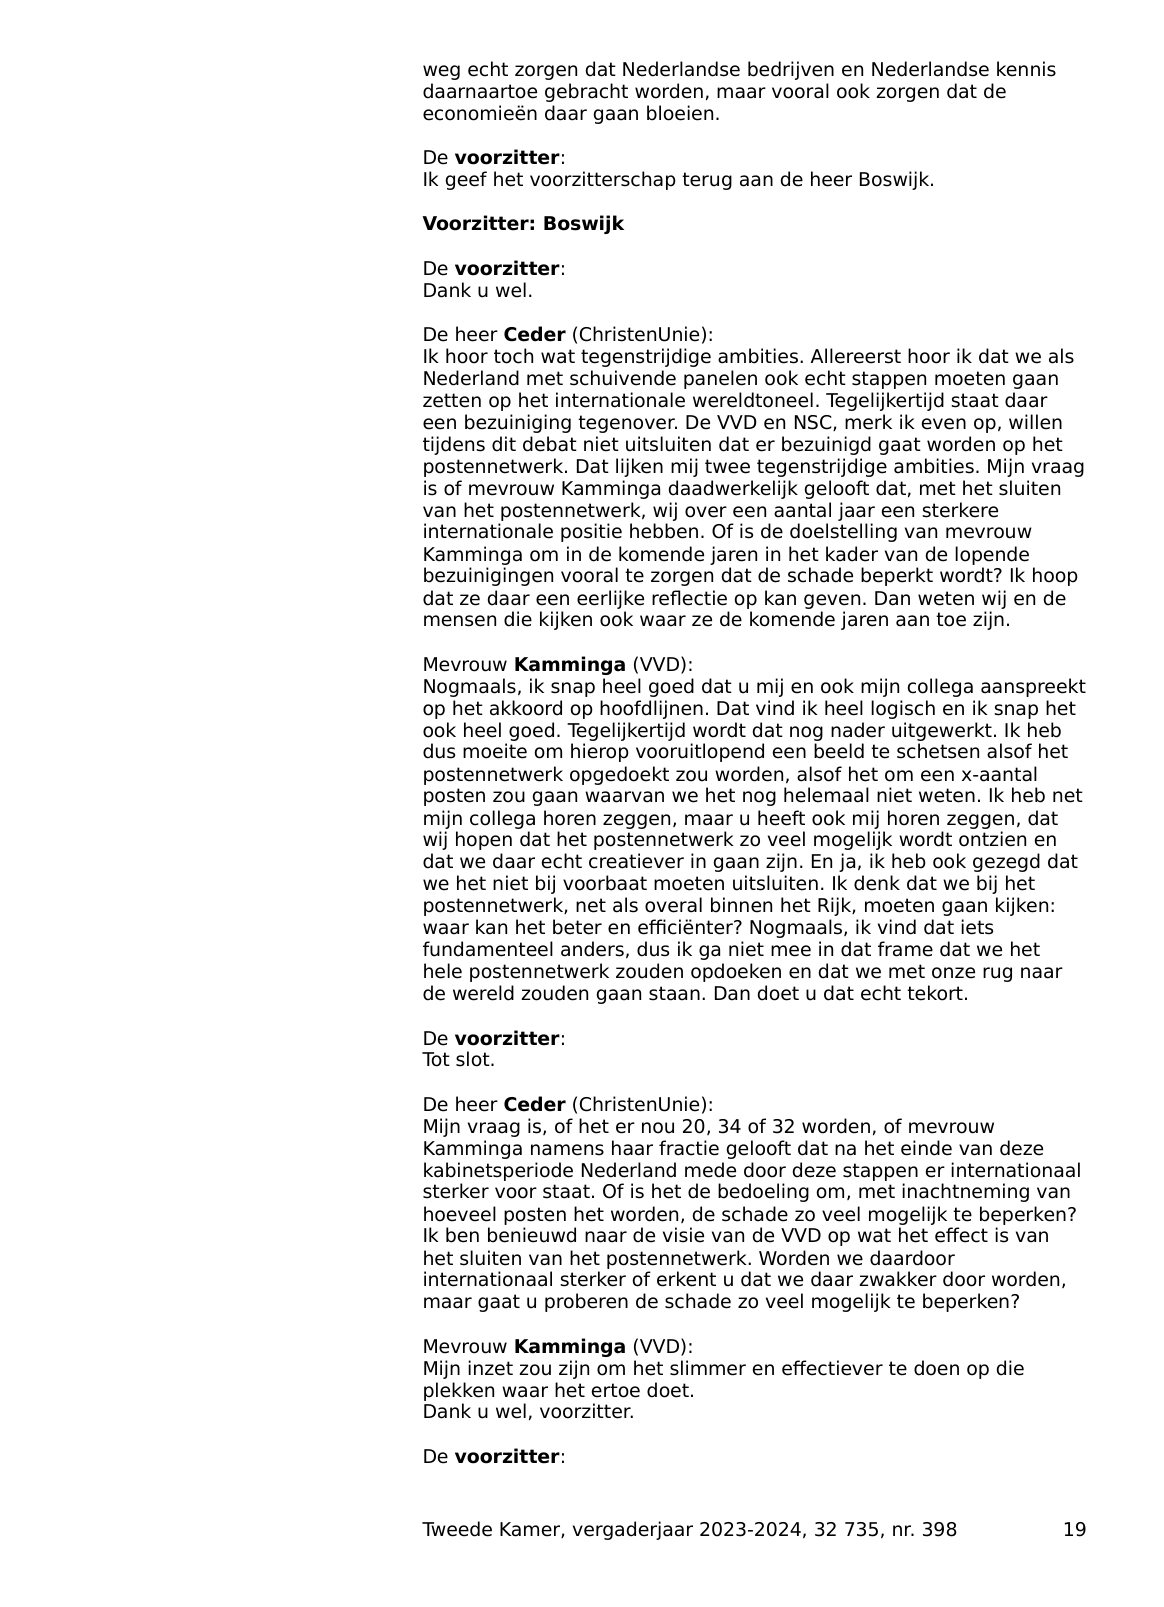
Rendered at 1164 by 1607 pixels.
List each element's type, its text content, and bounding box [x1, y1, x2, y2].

text Ik hoor toch wat tegenstrijdige ambities. Allereerst hoor ik dat we als Nederland met schuivende panelen ook echt stappen moeten gaan zetten op het internationale wereldtoneel. Tegelijkertijd staat daar een bezuiniging tegenover. De VVD en NSC, merk ik even op, willen tijdens dit debat niet uitsluiten dat er bezuinigd gaat worden op het postennetwerk. Dat lijken mij twee tegenstrijdige ambities. Mijn vraag is of mevrouw Kamminga daadwerkelijk gelooft dat, met het sluiten van het postennetwerk, wij over een aantal jaar een sterkere internationale positie hebben. Of is de doelstelling van mevrouw Kamminga om in de komende jaren in het kader van de lopende bezuinigingen vooral te zorgen dat de schade beperkt wordt? Ik hoop dat ze daar een eerlijke reflectie op kan geven. Dan weten wij en de mensen die kijken ook waar ze de komende jaren aan toe zijn. [422, 346, 1087, 631]
text De voorzitter: [422, 1027, 1087, 1049]
text De heer Ceder (ChristenUnie): [422, 1093, 1087, 1116]
text De voorzitter: [422, 147, 1087, 169]
text weg echt zorgen dat Nederlandse bedrijven en Nederlandse kennis daarnaartoe gebracht worden, maar vooral ook zorgen dat de economieën daar gaan bloeien. [422, 59, 1087, 125]
text Mijn vraag is, of het er nou 20, 34 of 32 worden, of mevrouw Kamminga namens haar fractie gelooft dat na het einde van deze kabinetsperiode Nederland mede door deze stappen er internationaal sterker voor staat. Of is het de bedoeling om, met inachtneming van hoeveel posten het worden, de schade zo veel mogelijk te beperken? Ik ben benieuwd naar de visie van de VVD op wat het effect is van het sluiten van het postennetwerk. Worden we daardoor internationaal sterker of erkent u dat we daar zwakker door worden, maar gaat u proberen de schade zo veel mogelijk te beperken? [422, 1116, 1087, 1313]
text De voorzitter: [422, 257, 1087, 279]
text Mijn inzet zou zijn om het slimmer en effectiever te doen op die plekken waar het ertoe doet. [422, 1357, 1087, 1401]
text Ik geef het voorzitterschap terug aan de heer Boswijk. [422, 169, 1087, 191]
text Nogmaals, ik snap heel goed dat u mij en ook mijn collega aanspreekt op het akkoord op hoofdlijnen. Dat vind ik heel logisch en ik snap het ook heel goed. Tegelijkertijd wordt dat nog nader uitgewerkt. Ik heb dus moeite om hierop vooruitlopend een beeld te schetsen alsof het postennetwerk opgedoekt zou worden, alsof het om een x-aantal posten zou gaan waarvan we het nog helemaal niet weten. Ik heb net mijn collega horen zeggen, maar u heeft ook mij horen zeggen, dat wij hopen dat het postennetwerk zo veel mogelijk wordt ontzien en dat we daar echt creatiever in gaan zijn. En ja, ik heb ook gezegd dat we het niet bij voorbaat moeten uitsluiten. Ik denk dat we bij het postennetwerk, net als overal binnen het Rijk, moeten gaan kijken: waar kan het beter en efficiënter? Nogmaals, ik vind dat iets fundamenteel anders, dus ik ga niet mee in dat frame dat we het hele postennetwerk zouden opdoeken en dat we met onze rug naar de wereld zouden gaan staan. Dan doet u dat echt tekort. [422, 676, 1087, 1005]
text Dank u wel. [422, 279, 1087, 301]
text Dank u wel, voorzitter. [422, 1401, 1087, 1423]
text Mevrouw Kamminga (VVD): [422, 1336, 1087, 1357]
text Tot slot. [422, 1049, 1087, 1071]
subtitle Voorzitter: Boswijk [422, 213, 1087, 235]
text Mevrouw Kamminga (VVD): [422, 653, 1087, 676]
text De voorzitter: [422, 1446, 1087, 1468]
text De heer Ceder (ChristenUnie): [422, 324, 1087, 346]
